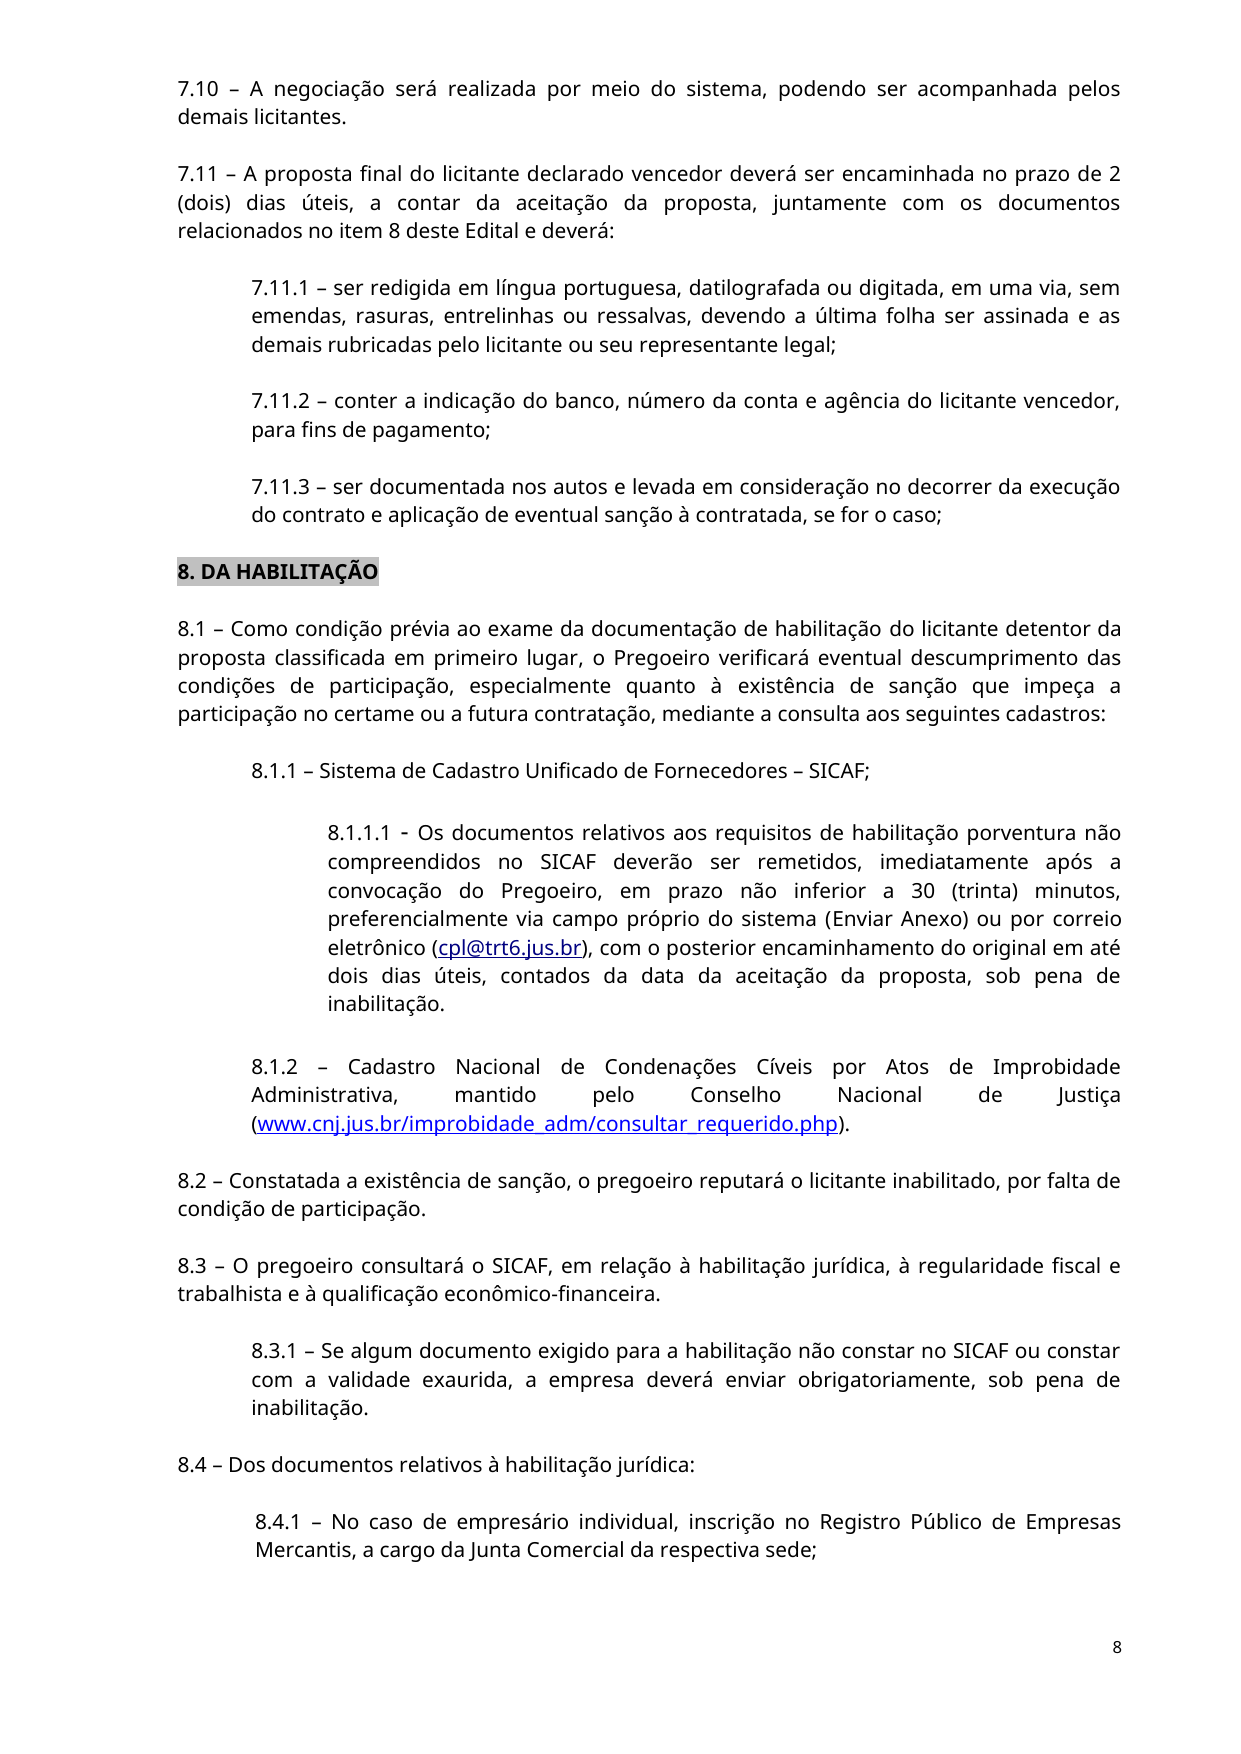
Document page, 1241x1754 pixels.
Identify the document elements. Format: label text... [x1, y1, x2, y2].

text 7.11.1 – ser redigida em língua portuguesa, datilografada ou digitada, em uma via, sem emendas, rasuras, entrelinhas ou ressalvas, devendo a última folha ser assinada e as demais rubricadas pelo licitante ou seu representante legal; [251, 273, 1122, 358]
text 8.1.1.1 - Os documentos relativos aos requisitos de habilitação porventura não compreendidos no SICAF deverão ser remetidos, imediatamente após a convocação do Pregoeiro, em prazo não inferior a 30 (trinta) minutos, preferencialmente via campo próprio do sistema (Enviar Anexo) ou por correio eletrônico (cpl@trt6.jus.br), com o posterior encaminhamento do original em até dois dias úteis, contados da data da aceitação da proposta, sob pena de inabilitação. [327, 813, 1122, 1018]
text 7.11 – A proposta final do licitante declarado vencedor deverá ser encaminhada no prazo de 2 (dois) dias úteis, a contar da aceitação da proposta, juntamente com os documentos relacionados no item 8 deste Edital e deverá: [177, 159, 1122, 244]
list 8.1 – Como condição prévia ao exame da documentação de habilitação do licitante detentor da proposta classificada em primeiro lugar, o Pregoeiro verificará eventual descumprimento das condições de participação, especialmente quanto à existência de sanção que impeça a participação no certame ou a futura contratação, mediante a consulta aos seguintes cadastros: [177, 614, 1122, 728]
text 7.11.3 – ser documentada nos autos e levada em consideração no decorrer da execução do contrato e aplicação de eventual sanção à contratada, se for o caso; [251, 472, 1122, 529]
text 7.10 – A negociação será realizada por meio do sistema, podendo ser acompanhada pelos demais licitantes. [177, 74, 1122, 131]
list 8.1.1 – Sistema de Cadastro Unificado de Fornecedores – SICAF; [251, 756, 1122, 785]
text 7.11.2 – conter a indicação do banco, número da conta e agência do licitante vencedor, para fins de pagamento; [251, 387, 1122, 443]
text 8.3 – O pregoeiro consultará o SICAF, em relação à habilitação jurídica, à regularidade fiscal e trabalhista e à qualificação econômico-financeira. [177, 1251, 1122, 1308]
list 8.1.2 – Cadastro Nacional de Condenações Cíveis por Atos de Improbidade Administrativa, mantido pelo Conselho Nacional de Justiça (www.cnj.jus.br/improbidade_adm/consultar_requerido.php). [251, 1052, 1122, 1137]
text 8.4 – Dos documentos relativos à habilitação jurídica: [177, 1450, 1122, 1478]
list 8.4.1 – No caso de empresário individual, inscrição no Registro Público de Empresas Mercantis, a cargo da Junta Comercial da respectiva sede; [255, 1507, 1122, 1564]
text 8.3.1 – Se algum documento exigido para a habilitação não constar no SICAF ou constar com a validade exaurida, a empresa deverá enviar obrigatoriamente, sob pena de inabilitação. [251, 1336, 1122, 1422]
text 8. DA HABILITAÇÃO [177, 557, 1122, 586]
list 8.2 – Constatada a existência de sanção, o pregoeiro reputará o licitante inabilitado, por falta de condição de participação. [177, 1166, 1122, 1223]
